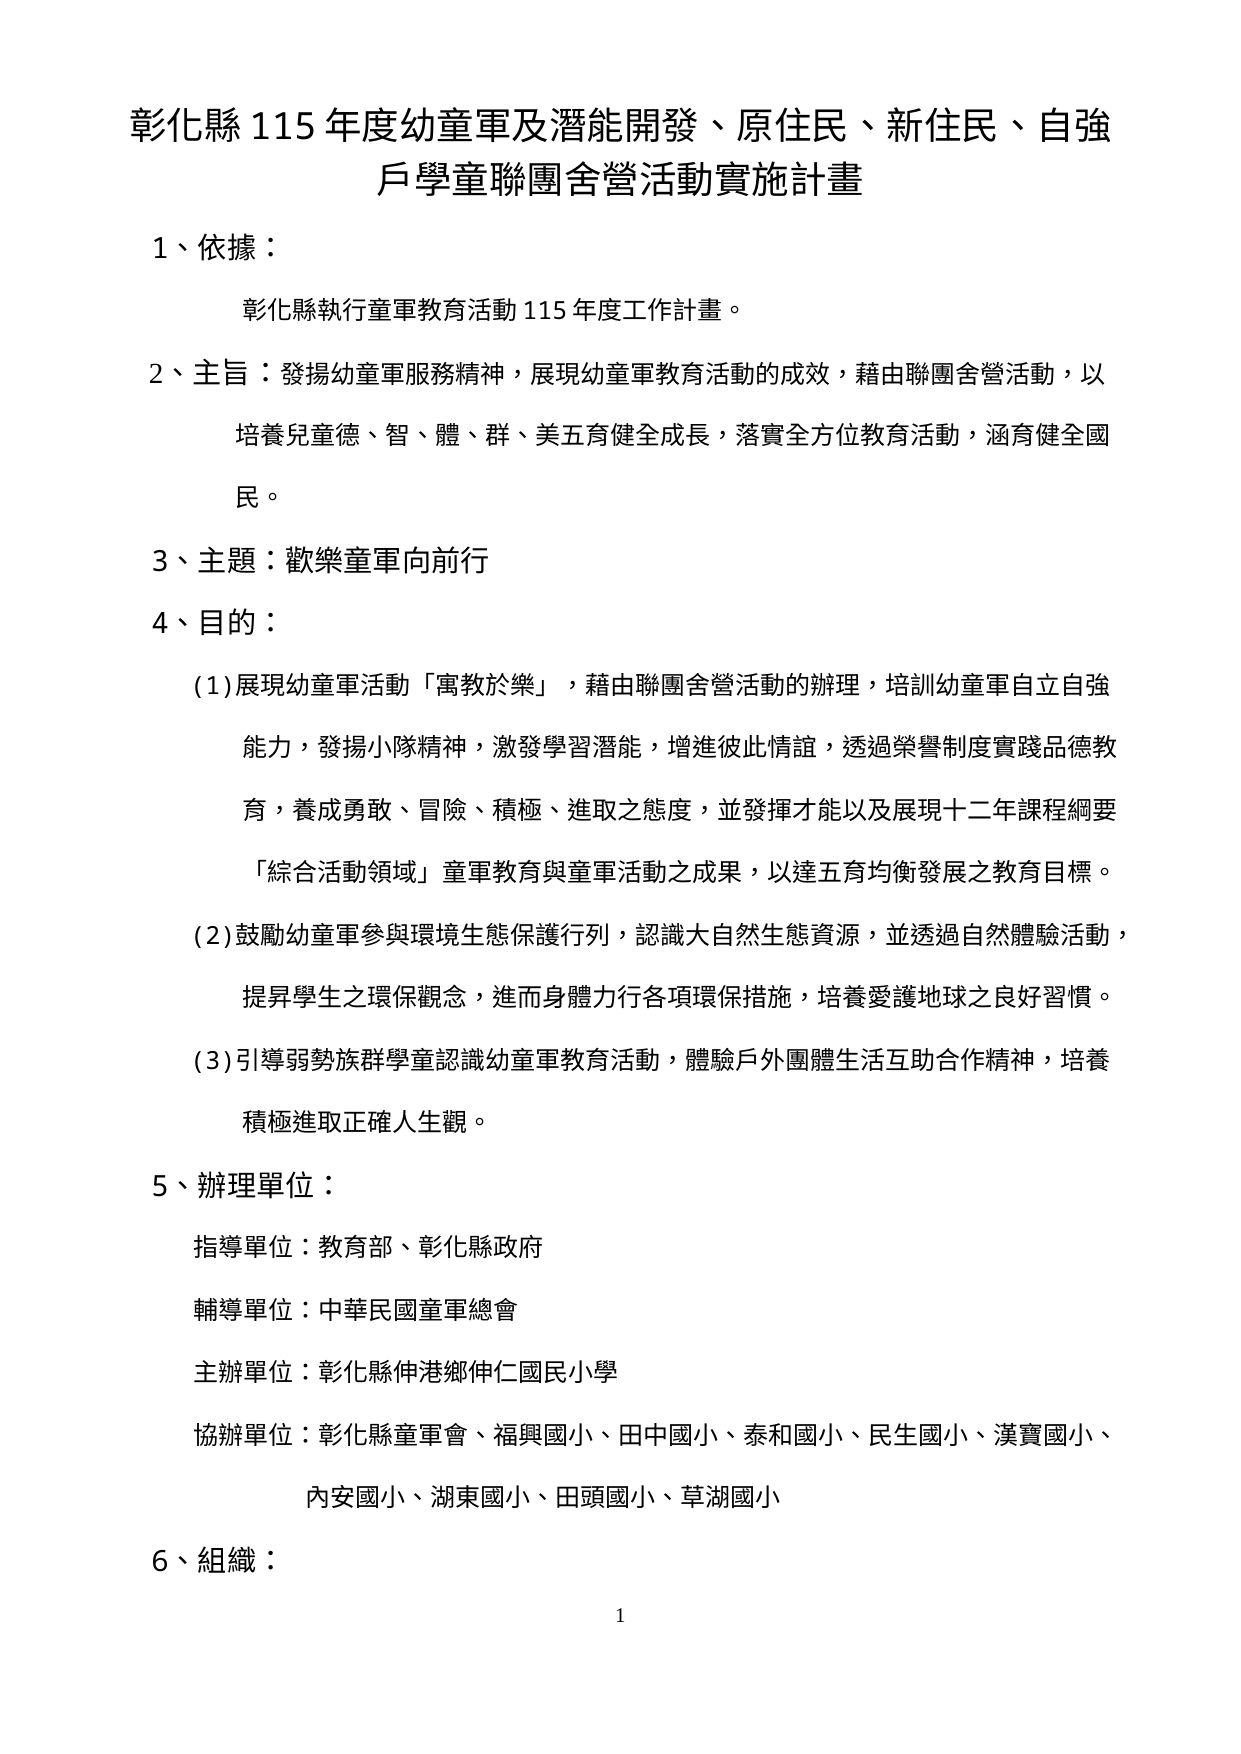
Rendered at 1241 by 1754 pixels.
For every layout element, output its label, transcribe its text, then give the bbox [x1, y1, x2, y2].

list 展現幼童軍活動「寓教於樂」，藉由聯團舍營活動的辦理，培訓幼童軍自立自強能力，發揚小隊精神，激發學習潛能，增進彼此情誼，透過榮譽制度實踐品德教育，養成勇敢、冒險、積極、進取之態度，並發揮才能以及展現十二年課程綱要「綜合活動領域」童軍教育與童軍活動之成果，以達五育均衡發展之教育目標。 [190, 642, 1122, 892]
list 主題：歡樂童軍向前行 [174, 517, 1122, 579]
text 指導單位：教育部、彰化縣政府 [118, 1204, 1122, 1267]
list 鼓勵幼童軍參與環境生態保護行列，認識大自然生態資源，並透過自然體驗活動，提昇學生之環保觀念，進而身體力行各項環保措施，培養愛護地球之良好習慣。 [190, 892, 1122, 1017]
list 目的： [174, 579, 1122, 642]
text 協辦單位：彰化縣童軍會、福興國小、田中國小、泰和國小、民生國小、漢寶國小、內安國小、湖東國小、田頭國小、草湖國小 [118, 1392, 1122, 1517]
text 主辦單位：彰化縣伸港鄉伸仁國民小學 [118, 1329, 1122, 1392]
list 主旨：發揚幼童軍服務精神，展現幼童軍教育活動的成效，藉由聯團舍營活動，以培養兒童德、智、體、群、美五育健全成長，落實全方位教育活動，涵育健全國民。 [171, 329, 1122, 517]
list 辦理單位： [174, 1142, 1122, 1204]
list 組織： [174, 1517, 1122, 1579]
list 依據： [174, 204, 1122, 267]
text 輔導單位：中華民國童軍總會 [118, 1267, 1122, 1329]
list 引導弱勢族群學童認識幼童軍教育活動，體驗戶外團體生活互助合作精神，培養積極進取正確人生觀。 [190, 1017, 1122, 1142]
text 彰化縣執行童軍教育活動115年度工作計畫。 [242, 267, 1122, 329]
text 彰化縣115年度幼童軍及潛能開發、原住民、新住民、自強戶學童聯團舍營活動實施計畫 [118, 96, 1122, 204]
